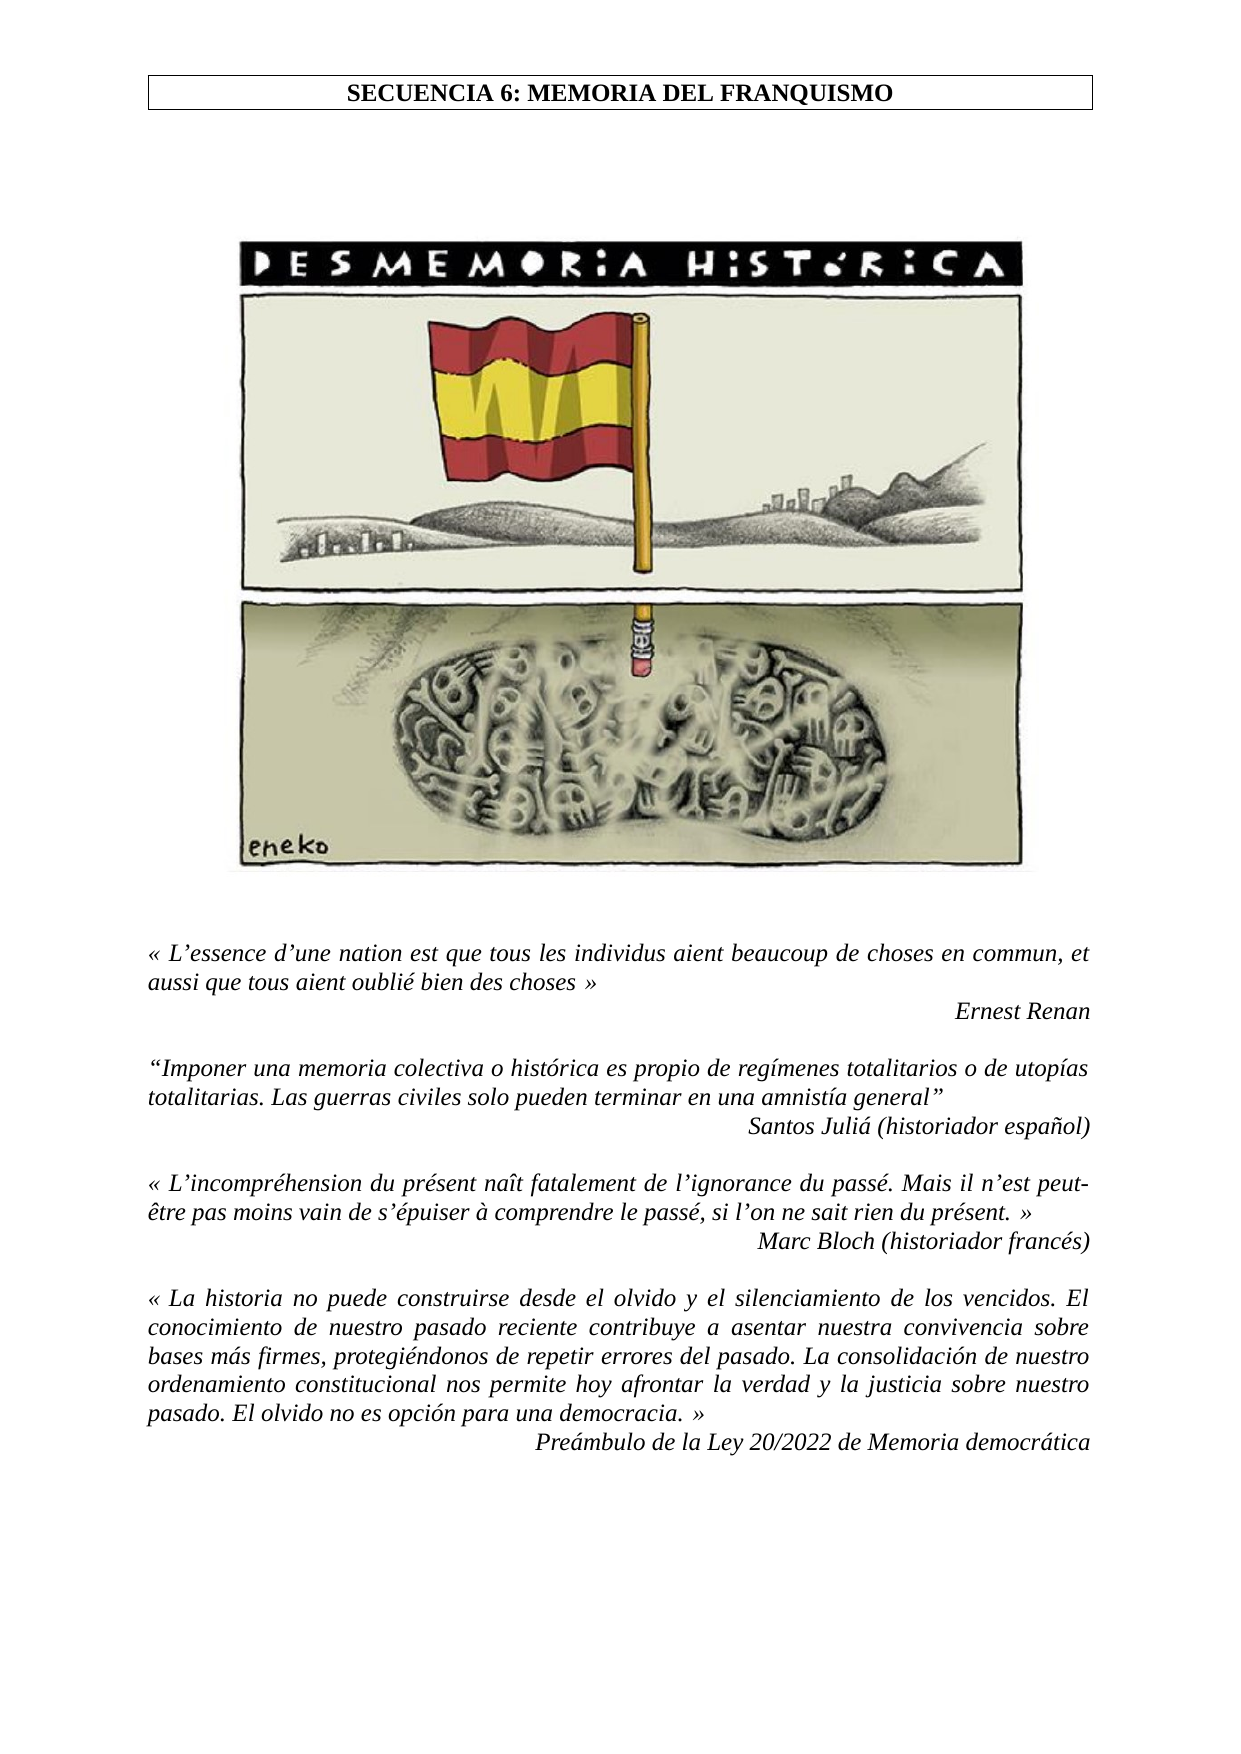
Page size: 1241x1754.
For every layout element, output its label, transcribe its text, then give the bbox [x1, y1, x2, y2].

text “Imponer una memoria colectiva o histórica es propio de regímenes totalitarios o de utopías totalitarias. Las guerras civiles solo pueden terminar en una amnistía general” [148, 1053, 1093, 1111]
text Marc Bloch (historiador francés) [148, 1226, 1093, 1254]
text « L’essence d’une nation est que tous les individus aient beaucoup de choses en commun, et aussi que tous aient oublié bien des choses » [148, 938, 1093, 996]
text « La historia no puede construirse desde el olvido y el silenciamiento de los vencidos. El conocimiento de nuestro pasado reciente contribuye a asentar nuestra convivencia sobre bases más firmes, protegiéndonos de repetir errores del pasado. La consolidación de nuestro ordenamiento constitucional nos permite hoy afrontar la verdad y la justicia sobre nuestro pasado. El olvido no es opción para una democracia. » [148, 1283, 1093, 1427]
text « L’incompréhension du présent naît fatalement de l’ignorance du passé. Mais il n’est peut-être pas moins vain de s’épuiser à comprendre le passé, si l’on ne sait rien du présent. » [148, 1168, 1093, 1226]
text Preámbulo de la Ley 20/2022 de Memoria democrática [148, 1427, 1093, 1456]
text Santos Juliá (historiador español) [148, 1111, 1093, 1139]
picture [147, 215, 1093, 881]
text SECUENCIA 6: MEMORIA DEL FRANQUISMO [149, 76, 1092, 109]
text Ernest Renan [148, 996, 1093, 1024]
